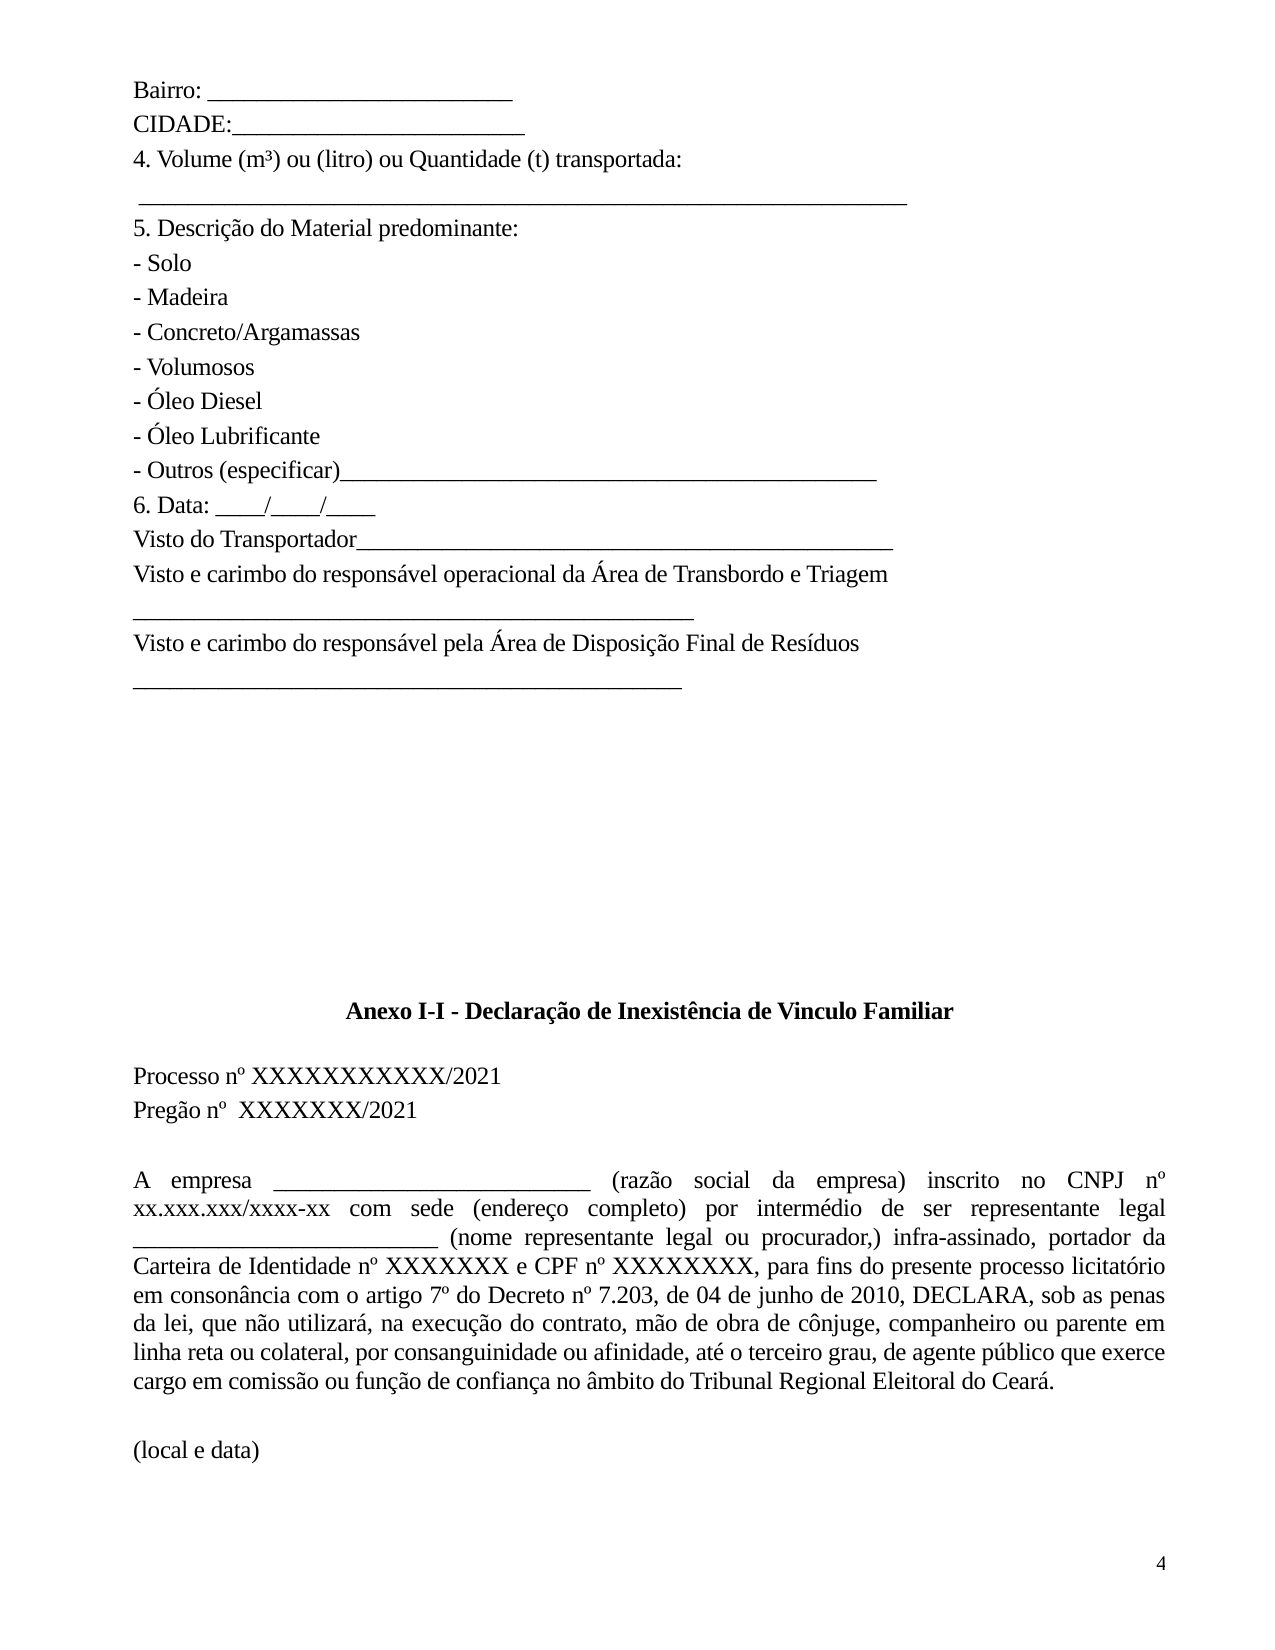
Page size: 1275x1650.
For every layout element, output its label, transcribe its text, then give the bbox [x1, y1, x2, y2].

text - Madeira [133, 282, 1167, 311]
text Anexo I-I - Declaração de Inexistência de Vinculo Familiar [133, 996, 1167, 1025]
text CIDADE:________________________ [133, 109, 1167, 138]
text Pregão nº XXXXXXX/2021 [133, 1096, 1167, 1124]
text Visto do Transportador____________________________________________ [133, 524, 1167, 553]
text _______________________________________________________________ [133, 179, 1167, 207]
text 4. Volume (m³) ou (litro) ou Quantidade (t) transportada: [133, 144, 1167, 173]
text Visto e carimbo do responsável operacional da Área de Transbordo e Triagem [133, 559, 1167, 588]
text - Óleo Diesel [133, 386, 1167, 415]
text (local e data) [133, 1435, 1167, 1464]
text _____________________________________________ [133, 663, 1167, 692]
text Bairro: _________________________ [133, 75, 1167, 104]
text - Óleo Lubrificante [133, 421, 1167, 449]
text 5. Descrição do Material predominante: [133, 213, 1167, 242]
text 6. Data: ____/____/____ [133, 490, 1167, 519]
text ______________________________________________ [133, 594, 1167, 622]
text - Concreto/Argamassas [133, 317, 1167, 346]
text Visto e carimbo do responsável pela Área de Disposição Final de Resíduos [133, 628, 1167, 657]
text Processo nº XXXXXXXXXXX/2021 [133, 1061, 1167, 1090]
text - Volumosos [133, 352, 1167, 380]
text - Outros (especificar)____________________________________________ [133, 455, 1167, 484]
text - Solo [133, 248, 1167, 277]
text A empresa __________________________ (razão social da empresa) inscrito no CNPJ nº xx.xxx.xxx/xxxx-xx com sede (endereço completo) por intermédio de ser representante legal _________________________ (nome representante legal ou procurador,) infra-assinado, portador da Carteira de Identidade nº XXXXXXX e CPF nº XXXXXXXX, para fins do presente processo licitatório em consonância com o artigo 7º do Decreto nº 7.203, de 04 de junho de 2010, DECLARA, sob as penas da lei, que não utilizará, na execução do contrato, mão de obra de cônjuge, companheiro ou parente em linha reta ou colateral, por consanguinidade ou afinidade, até o terceiro grau, de agente público que exerce cargo em comissão ou função de confiança no âmbito do Tribunal Regional Eleitoral do Ceará. [133, 1165, 1167, 1395]
